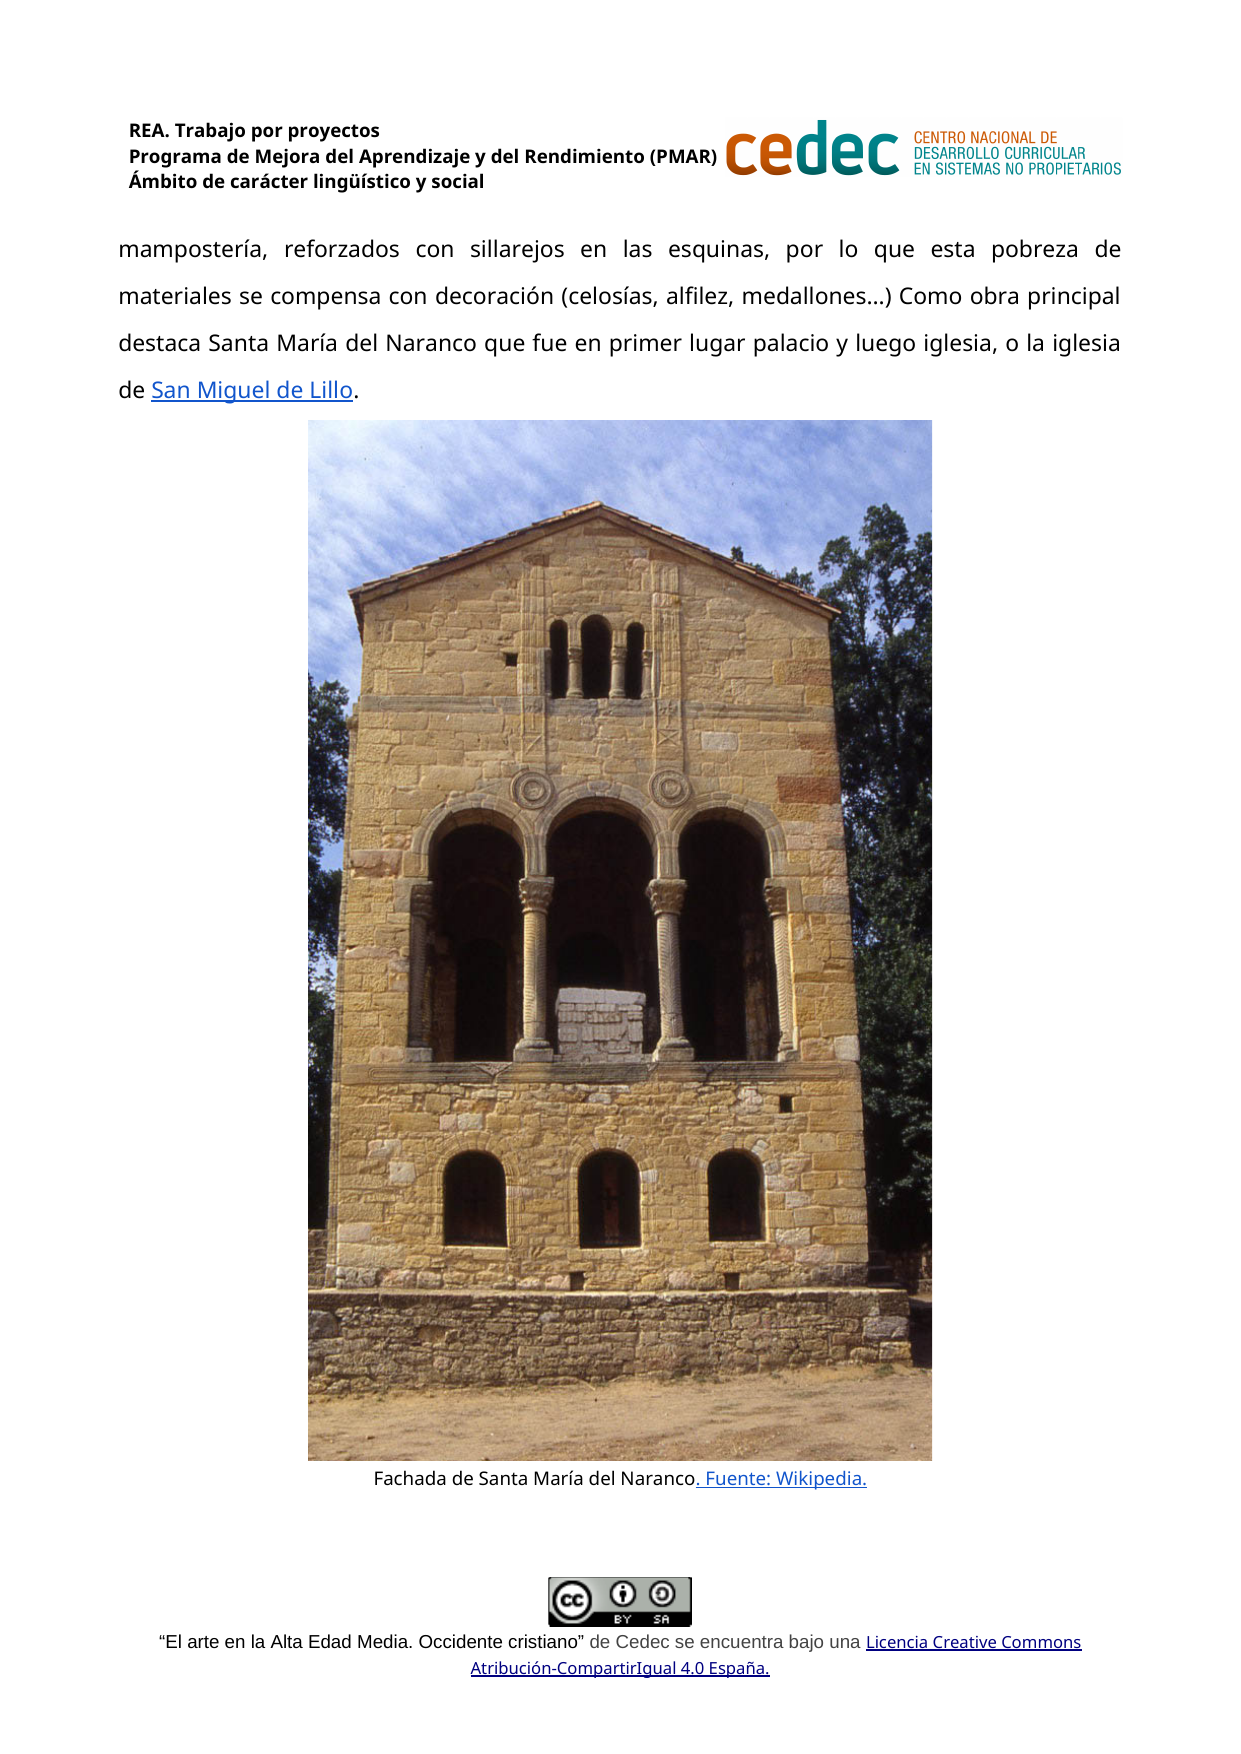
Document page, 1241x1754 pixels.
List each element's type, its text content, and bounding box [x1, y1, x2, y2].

text Fachada de Santa María del Naranco. Fuente: Wikipedia. [118, 1465, 1122, 1491]
picture [308, 420, 933, 1461]
text mampostería, reforzados con sillarejos en las esquinas, por lo que esta pobreza de materiales se compensa con decoración (celosías, alfilez, medallones…) Como obra principal destaca Santa María del Naranco que fue en primer lugar palacio y luego iglesia, o la iglesia de San Miguel de Lillo. [118, 233, 1122, 405]
picture [725, 117, 1123, 177]
picture [548, 1577, 692, 1627]
